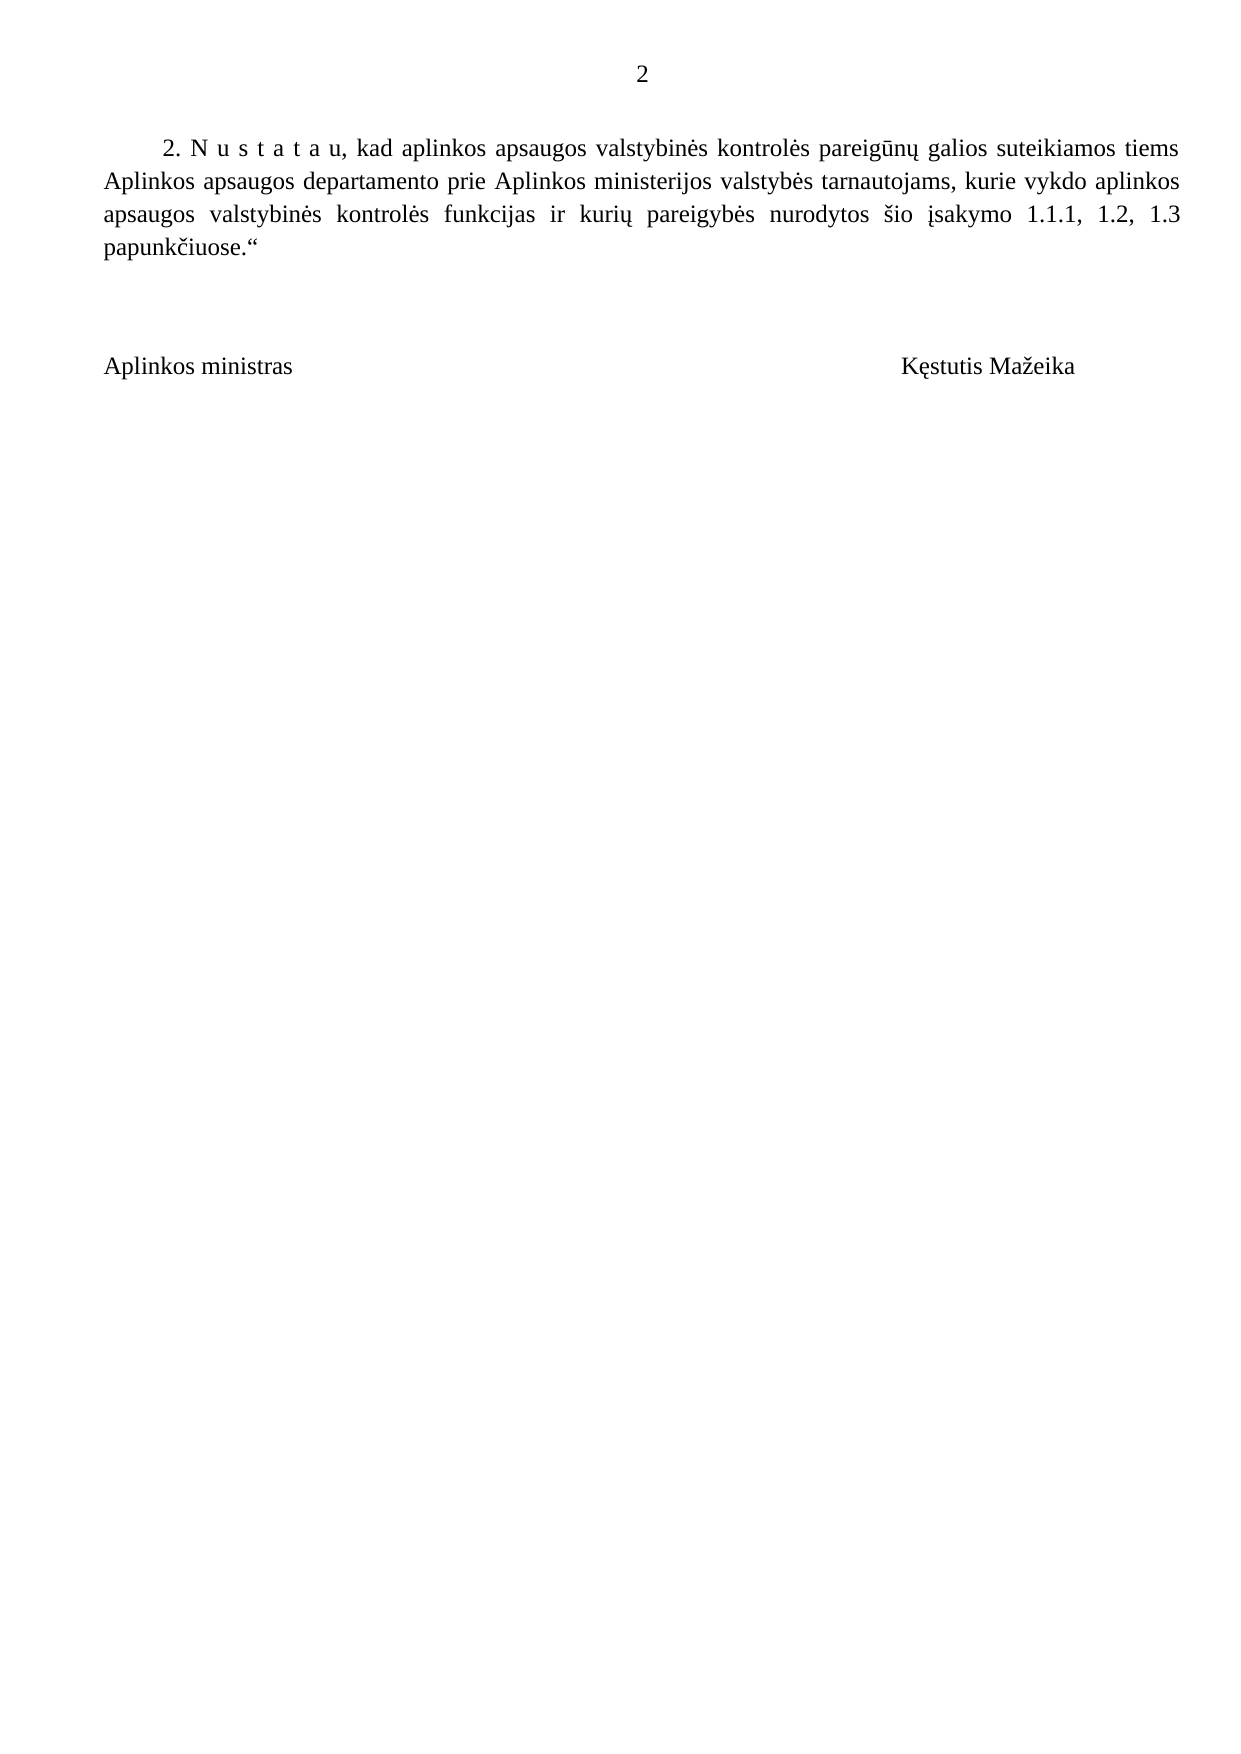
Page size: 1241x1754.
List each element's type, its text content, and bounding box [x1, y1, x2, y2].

text Aplinkos ministras Kęstutis Mažeika [103, 351, 1181, 380]
text 2. N u s t a t a u, kad aplinkos apsaugos valstybinės kontrolės pareigūnų galios suteikiamos tiems Aplinkos apsaugos departamento prie Aplinkos ministerijos valstybės tarnautojams, kurie vykdo aplinkos apsaugos valstybinės kontrolės funkcijas ir kurių pareigybės nurodytos šio įsakymo 1.1.1, 1.2, 1.3 papunkčiuose.“ [103, 133, 1181, 261]
